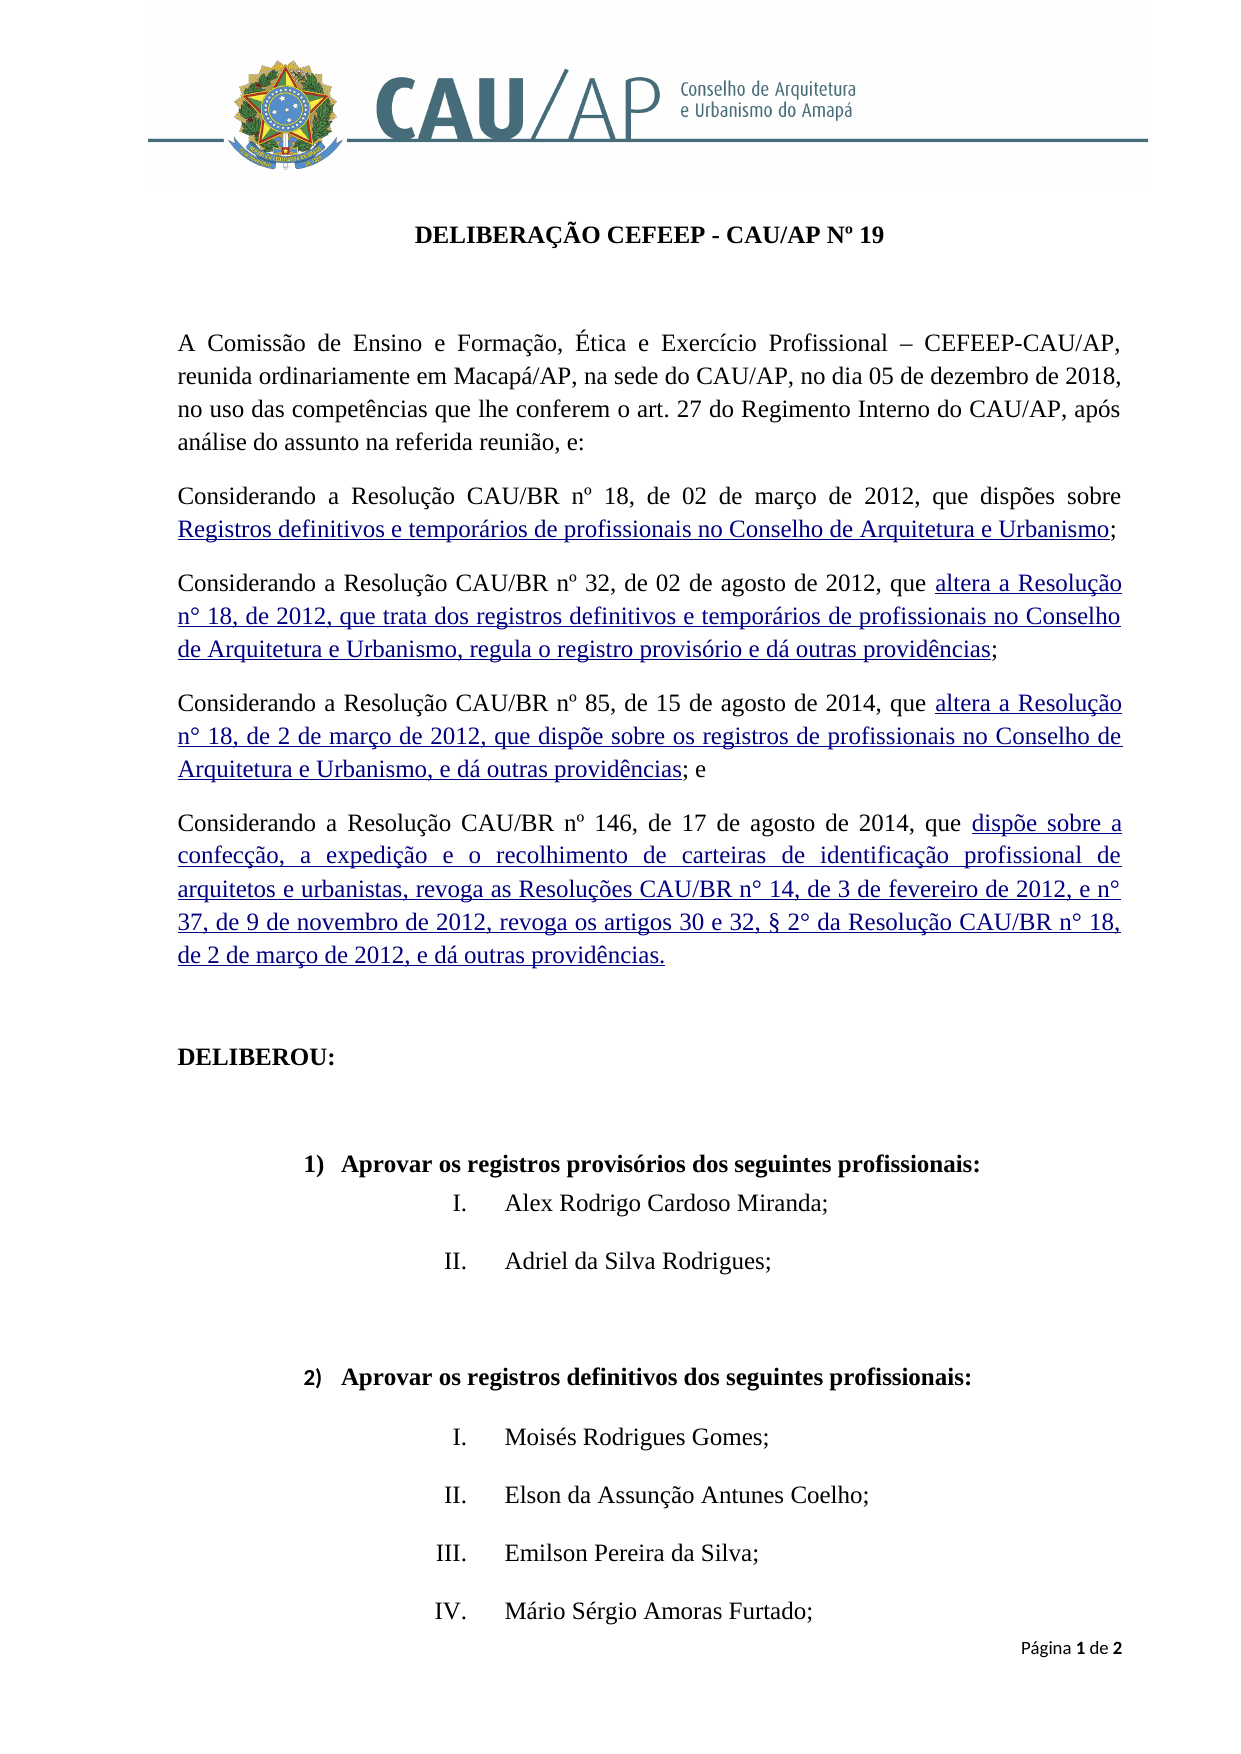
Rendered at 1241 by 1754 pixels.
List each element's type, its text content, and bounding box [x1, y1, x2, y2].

text Arquitetura e Urbanismo, e dá outras providências; e [177, 747, 1122, 782]
text Considerando a Resolução CAU/BR nº 85, de 15 de agosto de 2014, que altera a Resolução n° 18, de 2 de março de 2012, que dispõe sobre os registros de profissionais no Conselho de [177, 688, 1122, 746]
text Considerando a Resolução CAU/BR nº 32, de 02 de agosto de 2012, que altera a Resolução n° 18, de 2012, que trata dos registros definitivos e temporários de profissionais no Conselho de Arquitetura e Urbanismo, regula o registro provisório e dá outras providências; [177, 568, 1122, 663]
list Mário Sérgio Amoras Furtado; [467, 1596, 1122, 1624]
list Emilson Pereira da Silva; [467, 1538, 1122, 1566]
text A Comissão de Ensino e Formação, Ética e Exercício Profissional – CEFEEP-CAU/AP, reunida ordinariamente em Macapá/AP, na sede do CAU/AP, no dia 05 de dezembro de 2018, no uso das competências que lhe conferem o art. 27 do Regimento Interno do CAU/AP, após análise do assunto na referida reunião, e: [177, 328, 1122, 456]
list Elson da Assunção Antunes Coelho; [467, 1480, 1122, 1508]
list Moisés Rodrigues Gomes; [467, 1422, 1122, 1450]
list Aprovar os registros provisórios dos seguintes profissionais: [303, 1149, 1122, 1178]
text DELIBERAÇÃO CEFEEP - CAU/AP Nº 19 [177, 220, 1122, 249]
list Adriel da Silva Rodrigues; [467, 1246, 1122, 1275]
text DELIBEROU: [177, 1042, 1122, 1071]
text arquitetos e urbanistas, revoga as Resoluções CAU/BR n° 14, de 3 de fevereiro de 2012, e n° 37, de 9 de novembro de 2012, revoga os artigos 30 e 32, § 2° da Resolução CAU/BR n° 18, de 2 de março de 2012, e dá outras providências. [177, 867, 1122, 968]
list Aprovar os registros definitivos dos seguintes profissionais: [303, 1362, 1122, 1391]
list Alex Rodrigo Cardoso Miranda; [467, 1188, 1122, 1217]
text Considerando a Resolução CAU/BR nº 146, de 17 de agosto de 2014, que dispõe sobre a confecção, a expedição e o recolhimento de carteiras de identificação profissional de [177, 808, 1122, 866]
text Considerando a Resolução CAU/BR nº 18, de 02 de março de 2012, que dispões sobre Registros definitivos e temporários de profissionais no Conselho de Arquitetura e Urbanismo; [177, 481, 1122, 543]
